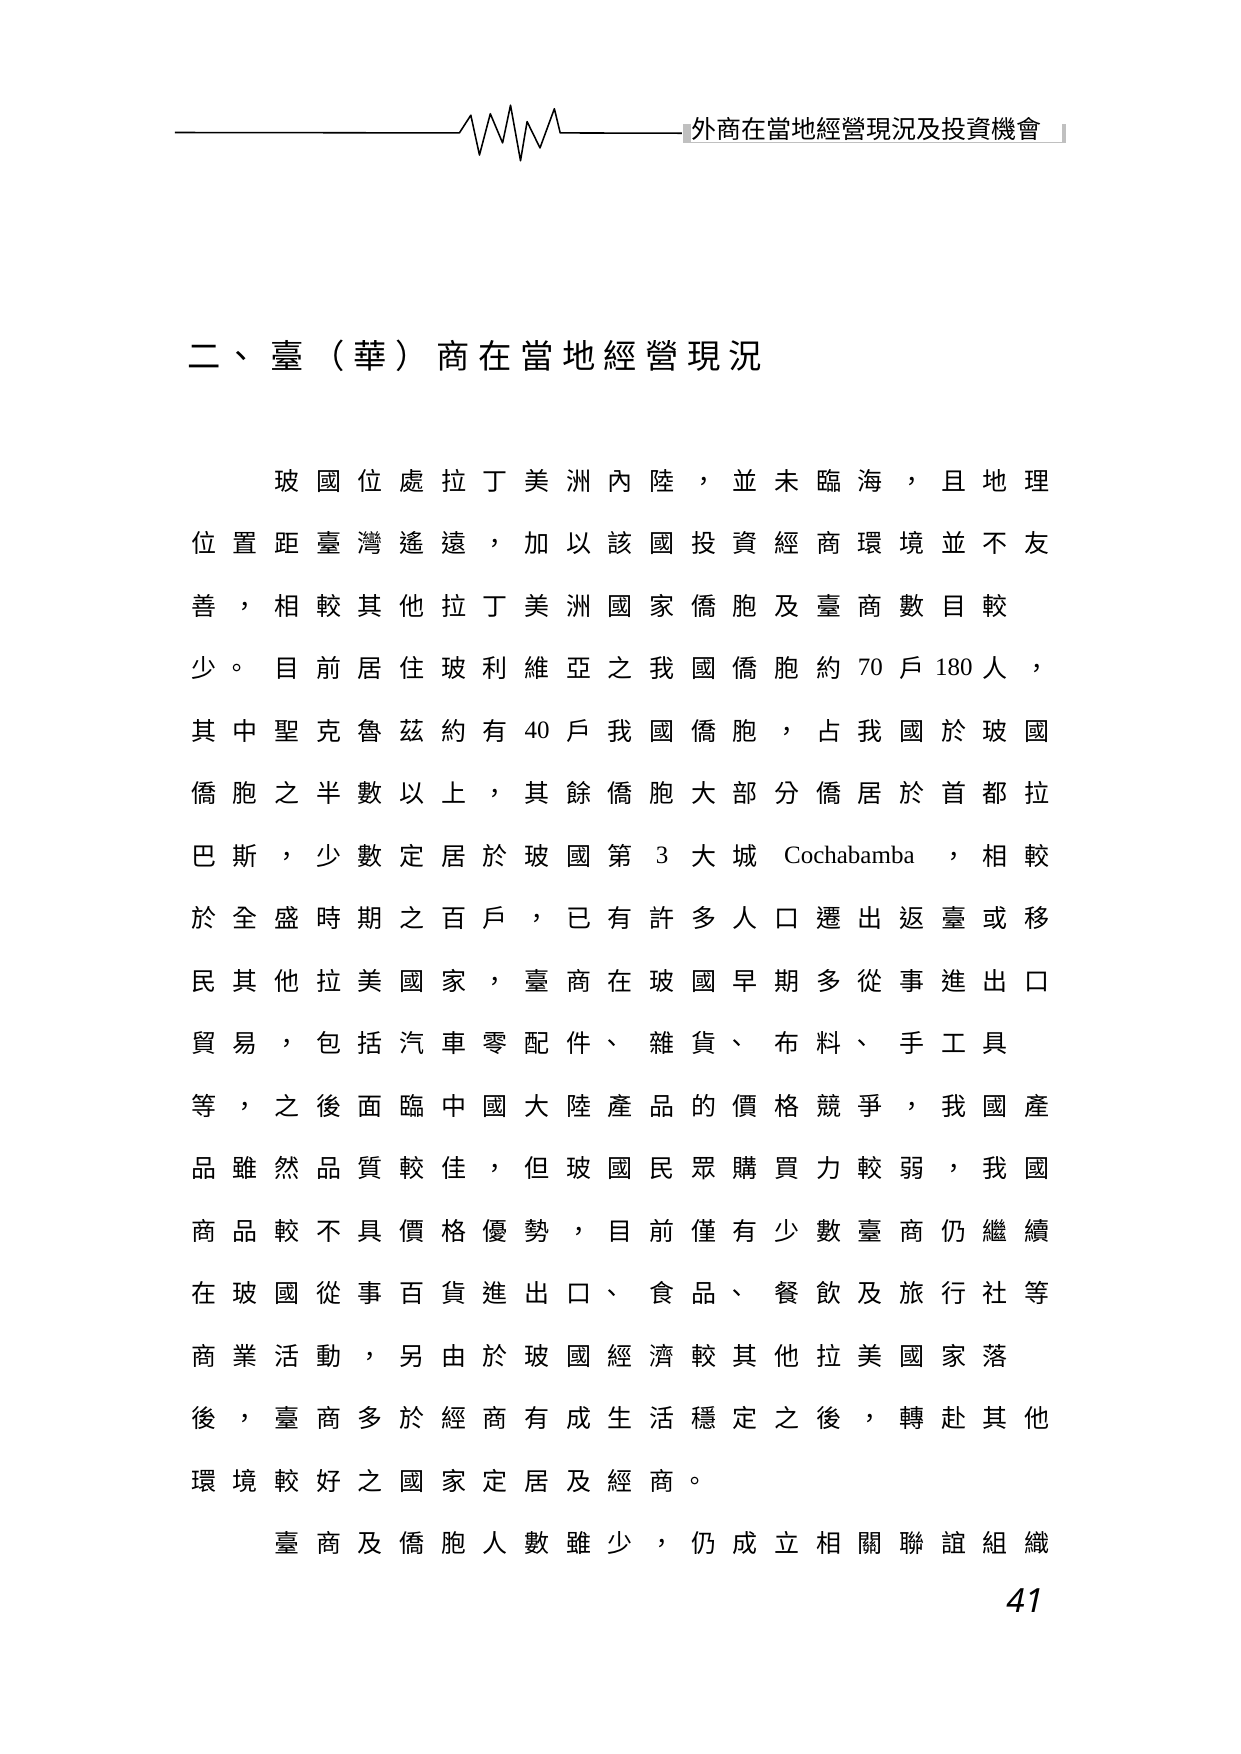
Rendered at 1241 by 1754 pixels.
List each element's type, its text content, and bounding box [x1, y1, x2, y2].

text 臺商及僑胞人數雖少，仍成立相關聯誼組織 [183, 1500, 1058, 1563]
text 二、臺（華）商在當地經營現況 [183, 313, 1058, 375]
text 玻國位處拉丁美洲內陸，並未臨海，且地理位置距臺灣遙遠，加以該國投資經商環境並不友善，相較其他拉丁美洲國家僑胞及臺商數目較少。目前居住玻利維亞之我國僑胞約70戶180人，其中聖克魯茲約有40戶我國僑胞，占我國於玻國僑胞之半數以上，其餘僑胞大部分僑居於首都拉巴斯，少數定居於玻國第3大城Cochabamba，相較於全盛時期之百戶，已有許多人口遷出返臺或移民其他拉美國家，臺商在玻國早期多從事進出口貿易，包括汽車零配件、雜貨、布料、手工具等，之後面臨中國大陸產品的價格競爭，我國產品雖然品質較佳，但玻國民眾購買力較弱，我國商品較不具價格優勢，目前僅有少數臺商仍繼續在玻國從事百貨進出口、食品、餐飲及旅行社等商業活動，另由於玻國經濟較其他拉美國家落後，臺商多於經商有成生活穩定之後，轉赴其他環境較好之國家定居及經商。 [183, 438, 1058, 1500]
